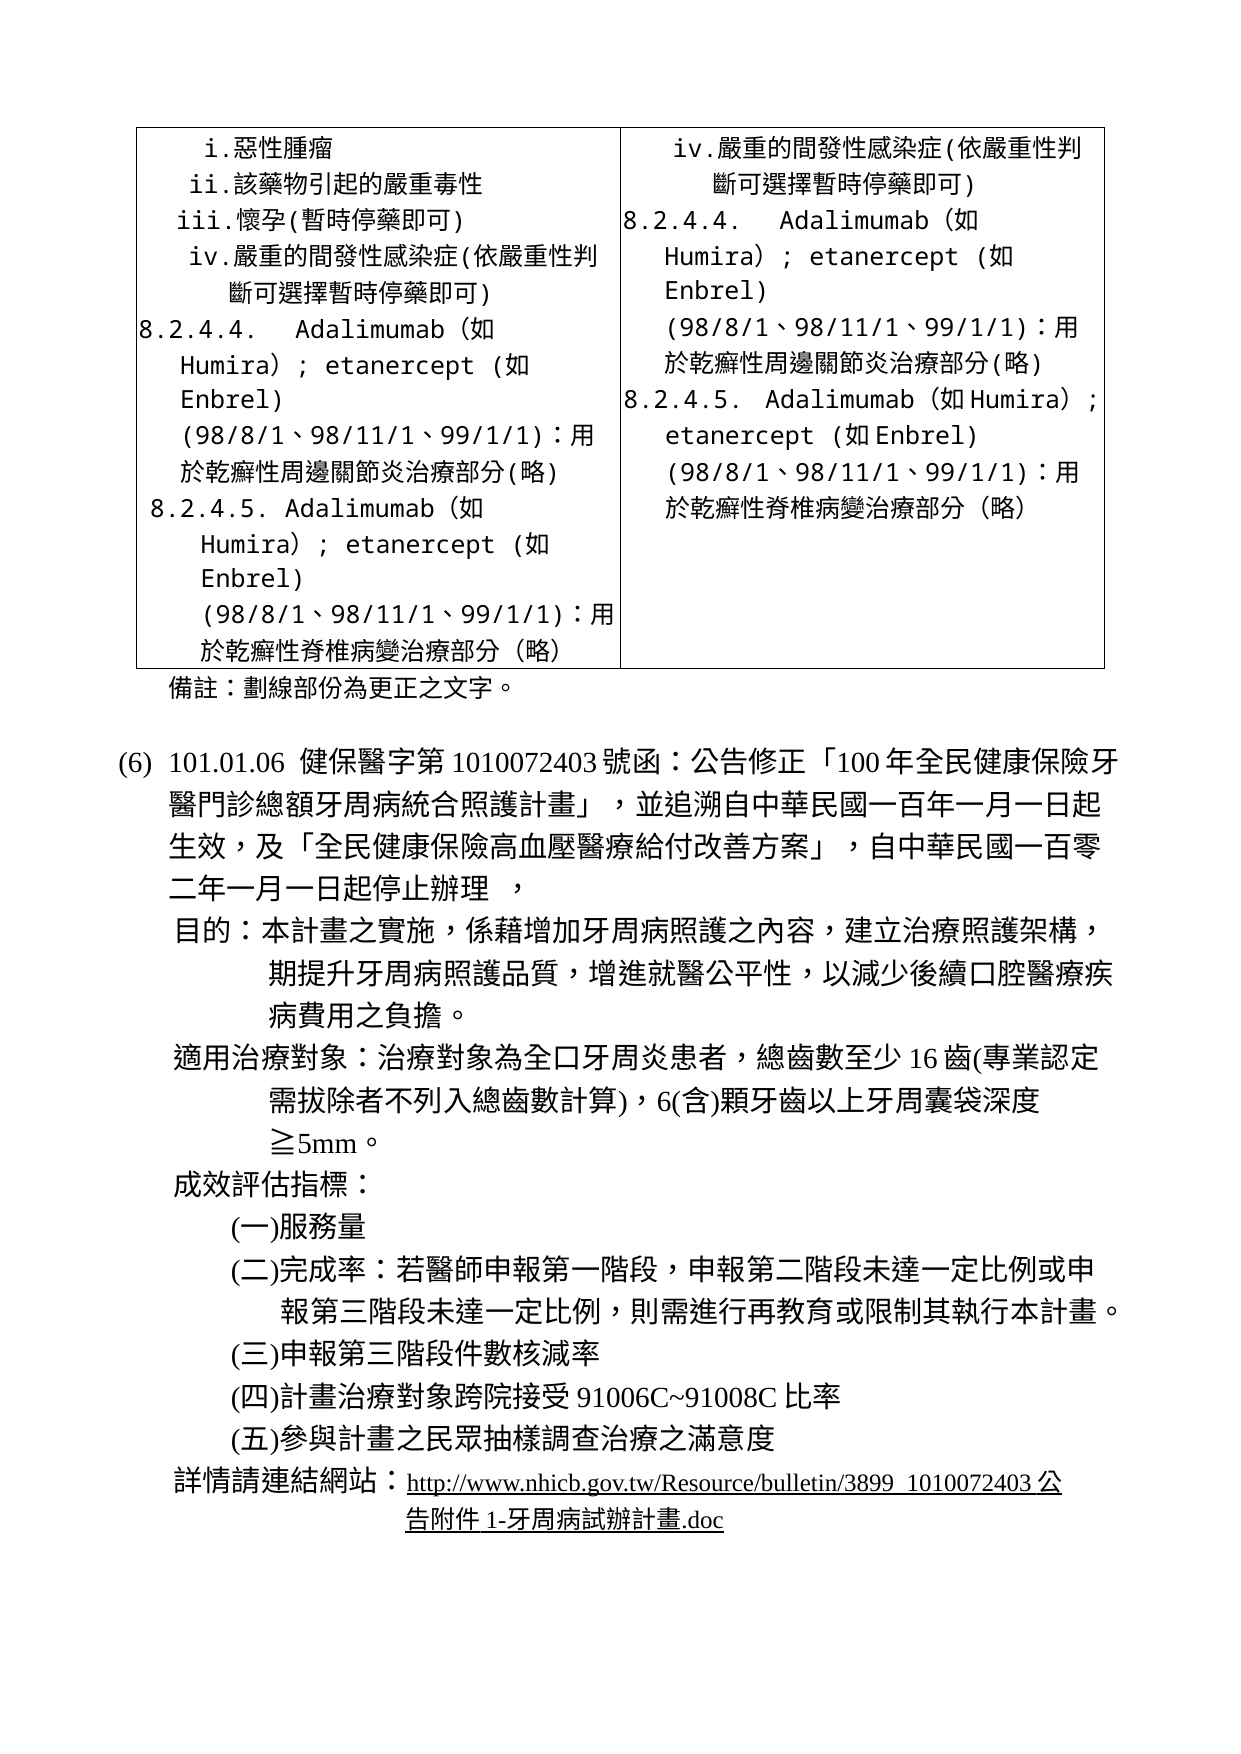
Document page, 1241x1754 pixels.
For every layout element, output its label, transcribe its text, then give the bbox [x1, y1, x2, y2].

text 備註：劃線部份為更正之文字。 [168, 668, 1122, 705]
text 目的：本計畫之實施，係藉增加牙周病照護之內容，建立治療照護架構，期提升牙周病照護品質，增進就醫公平性，以減少後續口腔醫療疾病費用之負擔。 [173, 908, 1122, 1035]
text 成效評估指標： [173, 1162, 1122, 1204]
list 101.01.06 健保醫字第1010072403號函：公告修正「100年全民健康保險牙醫門診總額牙周病統合照護計畫」，並追溯自中華民國一百年一月一日起生效，及「全民健康保險高血壓醫療給付改善方案」，自中華民國一百零二年一月一日起停止辦理 ， [118, 739, 1122, 908]
text (五)參與計畫之民眾抽樣調查治療之滿意度 [231, 1415, 1122, 1458]
text 適用治療對象：治療對象為全口牙周炎患者，總齒數至少16齒(專業認定需拔除者不列入總齒數計算)，6(含)顆牙齒以上牙周囊袋深度≧5mm。 [173, 1035, 1122, 1162]
text (二)完成率：若醫師申報第一階段，申報第二階段未達一定比例或申報第三階段未達一定比例，則需進行再教育或限制其執行本計畫。 [231, 1246, 1122, 1331]
table_cell i.惡性腫瘤 ii.該藥物引起的嚴重毒性 iii.懷孕(暫時停藥即可) iv.嚴重的間發性感染症(依嚴重性判斷可選擇暫時停藥即可) 8.2.4.4. Adalimumab（如Humira）; etanercept (如Enbrel) (98/8/1、98/11/1、99/1/1)：用於乾癬性周邊關節炎治療部分(略) 8.2.4.5. Adalimumab（如Humira）; etanercept (如Enbrel) (98/8/1、98/11/1、99/1/1)：用於乾癬性脊椎病變治療部分（略） [137, 128, 620, 667]
text (三)申報第三階段件數核減率 [231, 1331, 1122, 1373]
text (四)計畫治療對象跨院接受91006C~91008C比率 [231, 1373, 1122, 1415]
text 詳情請連結網站：http://www.nhicb.gov.tw/Resource/bulletin/3899_1010072403公告附件1-牙周病試辦計畫.doc [173, 1458, 1068, 1536]
table_cell iv.嚴重的間發性感染症(依嚴重性判斷可選擇暫時停藥即可) 8.2.4.4. Adalimumab（如Humira）; etanercept (如Enbrel) (98/8/1、98/11/1、99/1/1)：用於乾癬性周邊關節炎治療部分(略) 8.2.4.5. Adalimumab（如Humira）; etanercept (如Enbrel) (98/8/1、98/11/1、99/1/1)：用於乾癬性脊椎病變治療部分（略） [621, 128, 1104, 667]
text (一)服務量 [231, 1204, 1122, 1246]
